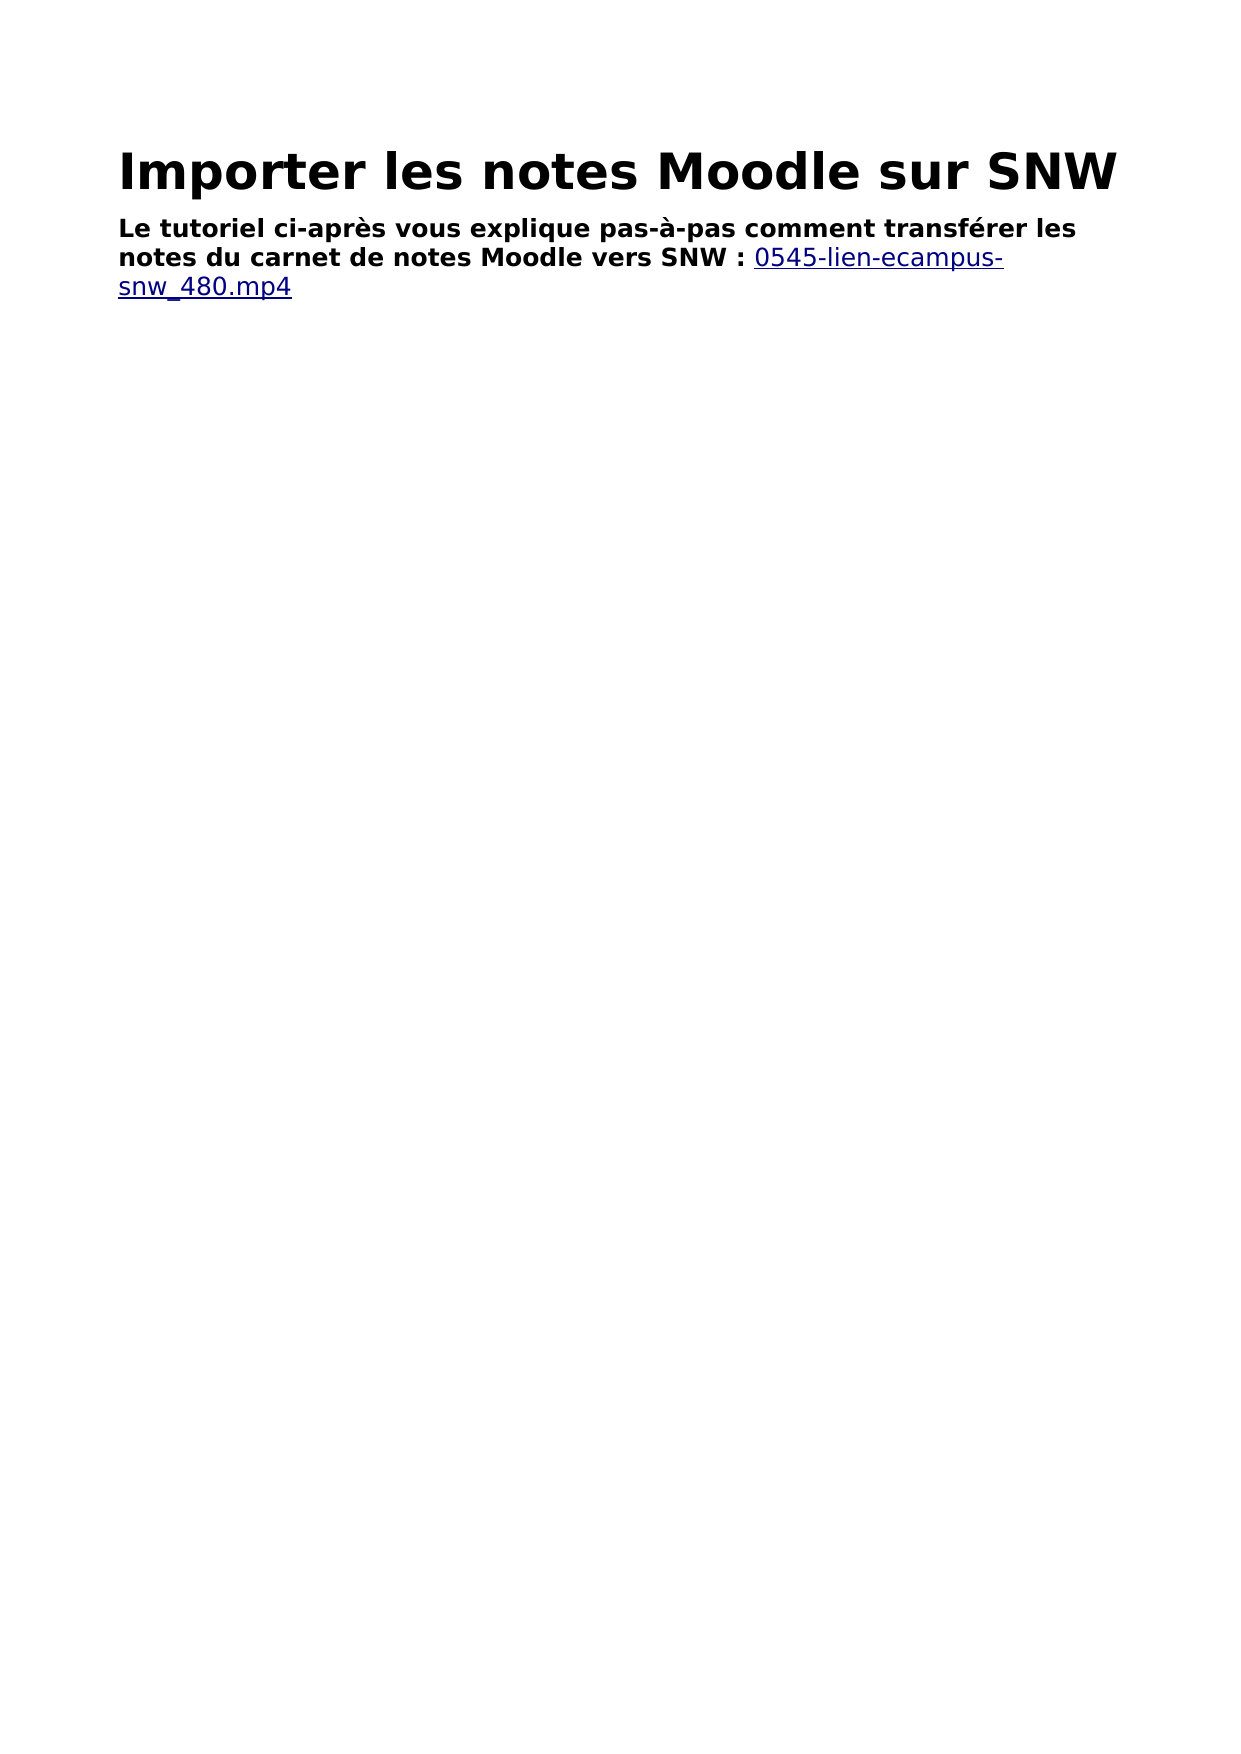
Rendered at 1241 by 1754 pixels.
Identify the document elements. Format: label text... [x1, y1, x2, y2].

text Le tutoriel ci-après vous explique pas-à-pas comment transférer les notes du carnet de notes Moodle vers SNW : 0545-lien-ecampus-snw_480.mp4 [118, 214, 1122, 301]
subtitle Importer les notes Moodle sur SNW [118, 143, 1122, 201]
